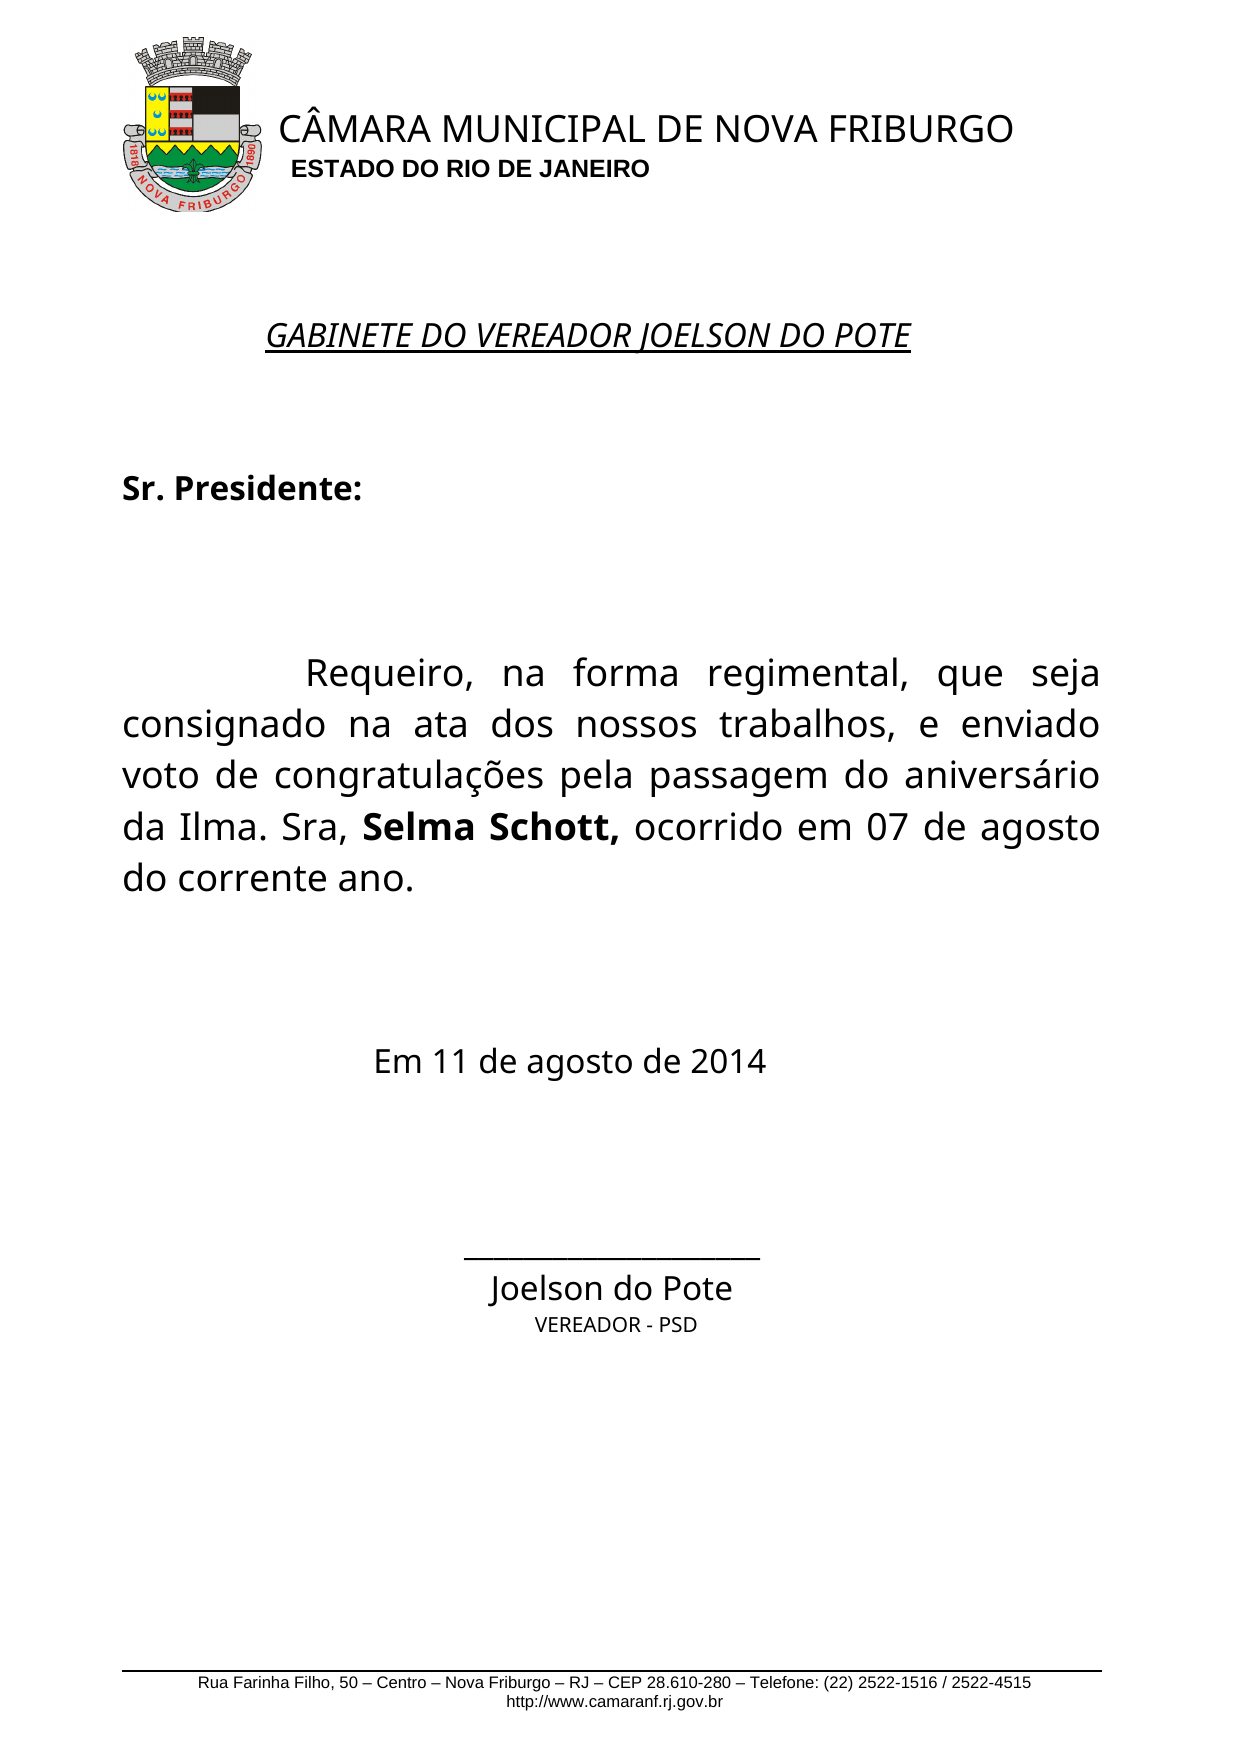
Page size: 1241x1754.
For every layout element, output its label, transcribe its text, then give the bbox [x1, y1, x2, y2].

text ____________________ [122, 1220, 1102, 1265]
text GABINETE DO VEREADOR JOELSON DO POTE [122, 312, 1102, 357]
text Sr. Presidente: [122, 465, 1102, 510]
text Requeiro, na forma regimental, que seja consignado na ata dos nossos trabalhos, e enviado voto de congratulações pela passagem do aniversário da Ilma. Sra, Selma Schott, ocorrido em 07 de agosto do corrente ano. [122, 647, 1102, 902]
text VEREADOR - PSD [122, 1311, 1102, 1339]
text Joelson do Pote [122, 1265, 1102, 1311]
subtitle Em 11 de agosto de 2014 [122, 1038, 1102, 1083]
